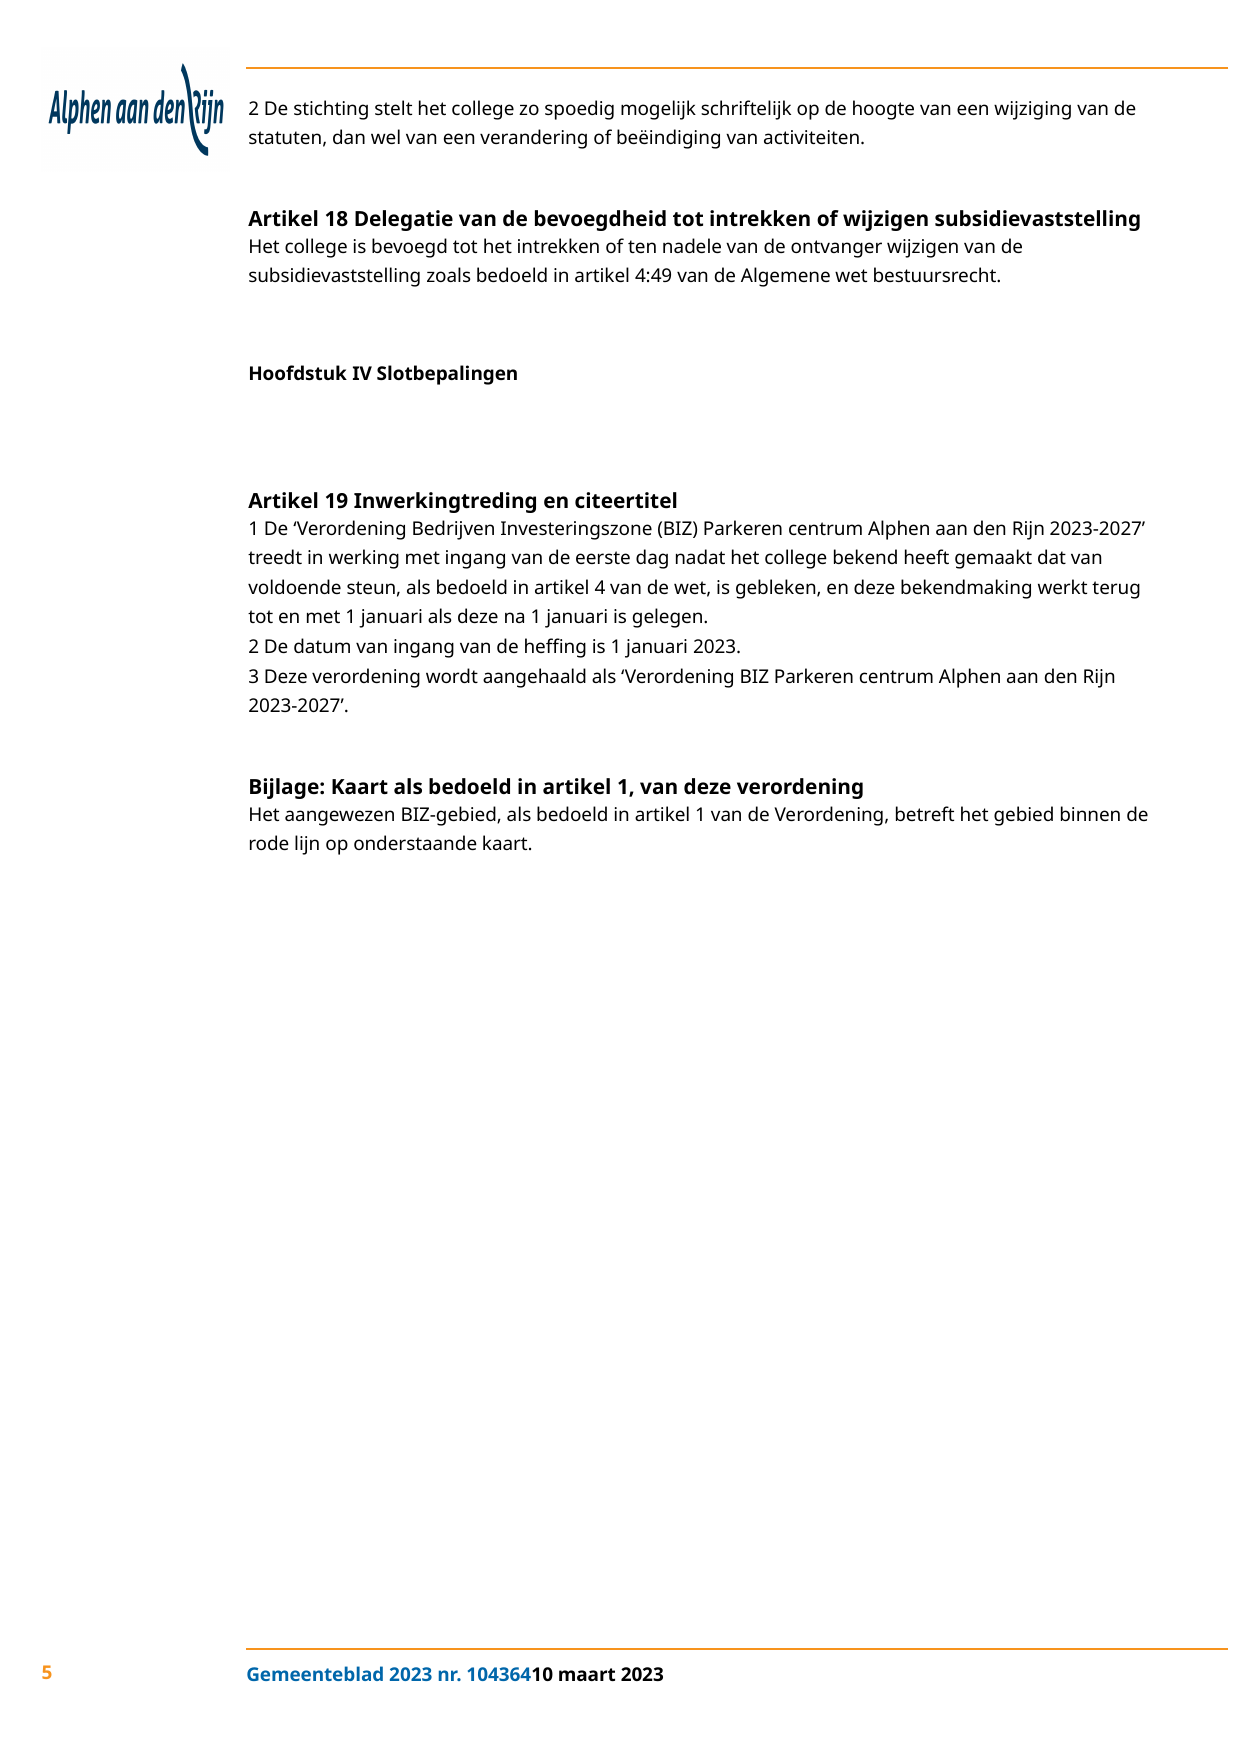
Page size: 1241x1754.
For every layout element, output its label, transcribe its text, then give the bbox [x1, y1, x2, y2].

text Het college is bevoegd tot het intrekken of ten nadele van de ontvanger wijzigen van de subsidievaststelling zoals bedoeld in artikel 4:49 van de Algemene wet bestuursrecht. [248, 233, 1152, 288]
text Bijlage: Kaart als bedoeld in artikel 1, van deze verordening [248, 772, 1152, 801]
text 3 Deze verordening wordt aangehaald als ‘Verordening BIZ Parkeren centrum Alphen aan den Rijn 2023-2027’. [248, 663, 1152, 718]
text Artikel 19 Inwerkingtreding en citeertitel [248, 487, 1152, 515]
text 2 De stichting stelt het college zo spoedig mogelijk schriftelijk op de hoogte van een wijziging van de statuten, dan wel van een verandering of beëindiging van activiteiten. [248, 95, 1152, 150]
text Hoofdstuk IV Slotbepalingen [248, 358, 1152, 387]
picture [41, 47, 231, 172]
text Het aangewezen BIZ-gebied, als bedoeld in artikel 1 van de Verordening, betreft het gebied binnen de rode lijn op onderstaande kaart. [248, 801, 1152, 856]
text Artikel 18 Delegatie van de bevoegdheid tot intrekken of wijzigen subsidievaststelling [248, 204, 1152, 233]
text 1 De ‘Verordening Bedrijven Investeringszone (BIZ) Parkeren centrum Alphen aan den Rijn 2023-2027’ treedt in werking met ingang van de eerste dag nadat het college bekend heeft gemaakt dat van voldoende steun, als bedoeld in artikel 4 van de wet, is gebleken, en deze bekendmaking werkt terug tot en met 1 januari als deze na 1 januari is gelegen. [248, 515, 1152, 629]
text 2 De datum van ingang van de heffing is 1 januari 2023. [248, 633, 1152, 659]
